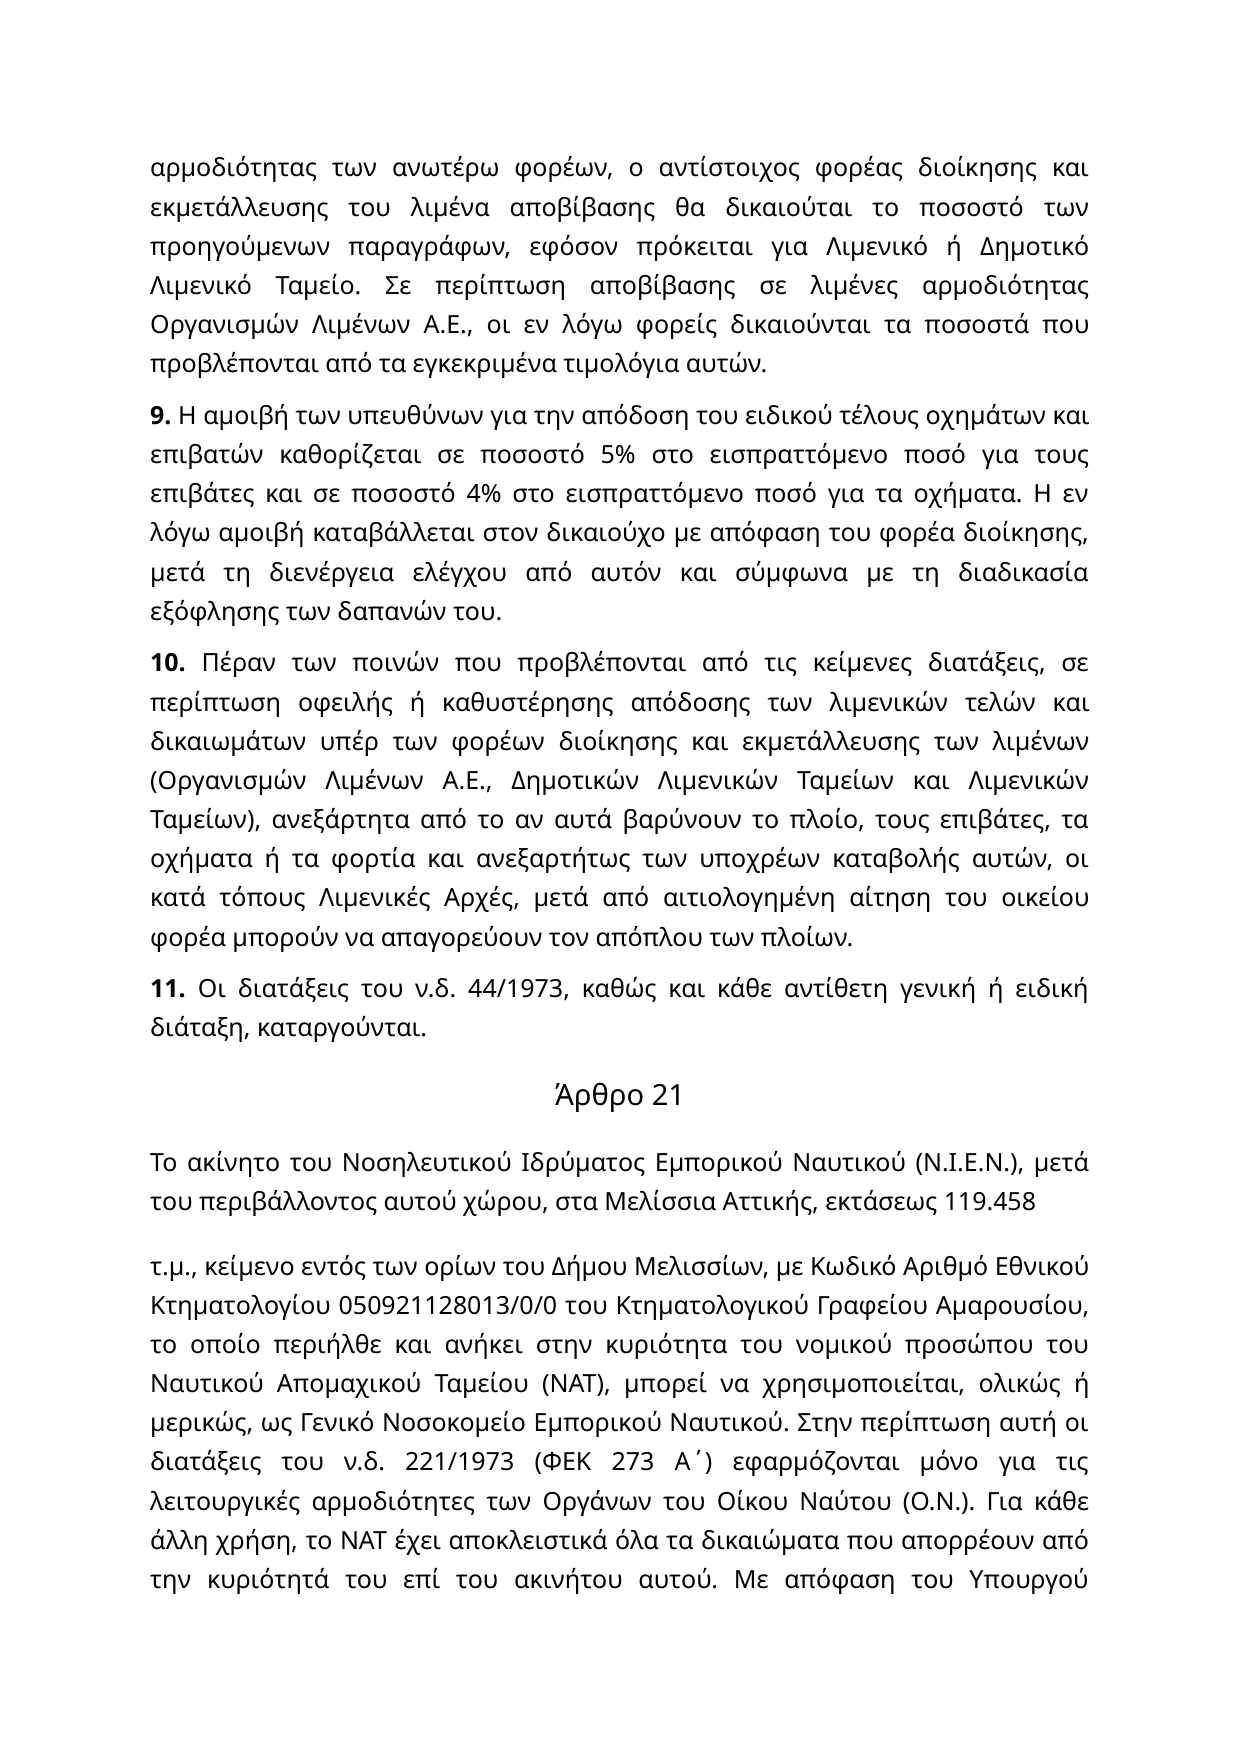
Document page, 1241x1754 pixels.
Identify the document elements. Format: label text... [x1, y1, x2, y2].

text Το ακίνητο του Νοσηλευτικού Ιδρύματος Εμπορικού Ναυτικού (Ν.Ι.Ε.Ν.), μετά του περιβάλλοντος αυτού χώρου, στα Μελίσσια Αττικής, εκτάσεως 119.458 [150, 1145, 1090, 1218]
text τ.μ., κείμενο εντός των ορίων του Δήμου Μελισσίων, με Κωδικό Αριθμό Εθνικού Κτηματολογίου 050921128013/0/0 του Κτηματολογικού Γραφείου Αμαρουσίου, το οποίο περιήλθε και ανήκει στην κυριότητα του νομικού προσώπου του Ναυτικού Απομαχικού Ταμείου (ΝΑΤ), μπορεί να χρησιμοποιείται, ολικώς ή μερικώς, ως Γενικό Νοσοκομείο Εμπορικού Ναυτικού. Στην περίπτωση αυτή οι διατάξεις του ν.δ. 221/1973 (ΦΕΚ 273 Α΄) εφαρμόζονται μόνο για τις λειτουργικές αρμοδιότητες των Οργάνων του Οίκου Ναύτου (Ο.Ν.). Για κάθε άλλη χρήση, το ΝΑΤ έχει αποκλειστικά όλα τα δικαιώματα που απορρέουν από την κυριότητά του επί του ακινήτου αυτού. Με απόφαση του Υπουργού [150, 1248, 1090, 1596]
text 9. Η αμοιβή των υπευθύνων για την απόδοση του ειδικού τέλους οχημάτων και επιβατών καθορίζεται σε ποσοστό 5% στο εισπραττόμενο ποσό για τους επιβάτες και σε ποσοστό 4% στο εισπραττόμενο ποσό για τα οχήματα. Η εν λόγω αμοιβή καταβάλλεται στον δικαιούχο με απόφαση του φορέα διοίκησης, μετά τη διενέργεια ελέγχου από αυτόν και σύμφωνα με τη διαδικασία εξόφλησης των δαπανών του. [150, 397, 1090, 627]
subtitle Άρθρο 21 [150, 1074, 1090, 1114]
text αρμοδιότητας των ανωτέρω φορέων, ο αντίστοιχος φορέας διοίκησης και εκμετάλλευσης του λιμένα αποβίβασης θα δικαιούται το ποσοστό των προηγούμενων παραγράφων, εφόσον πρόκειται για Λιμενικό ή Δημοτικό Λιμενικό Ταμείο. Σε περίπτωση αποβίβασης σε λιμένες αρμοδιότητας Οργανισμών Λιμένων Α.Ε., οι εν λόγω φορείς δικαιούνται τα ποσοστά που προβλέπονται από τα εγκεκριμένα τιμολόγια αυτών. [150, 150, 1090, 380]
text 10. Πέραν των ποινών που προβλέπονται από τις κείμενες διατάξεις, σε περίπτωση οφειλής ή καθυστέρησης απόδοσης των λιμενικών τελών και δικαιωμάτων υπέρ των φορέων διοίκησης και εκμετάλλευσης των λιμένων (Οργανισμών Λιμένων Α.Ε., Δημοτικών Λιμενικών Ταμείων και Λιμενικών Ταμείων), ανεξάρτητα από το αν αυτά βαρύνουν το πλοίο, τους επιβάτες, τα οχήματα ή τα φορτία και ανεξαρτήτως των υποχρέων καταβολής αυτών, οι κατά τόπους Λιμενικές Αρχές, μετά από αιτιολογημένη αίτηση του οικείου φορέα μπορούν να απαγορεύουν τον απόπλου των πλοίων. [150, 645, 1090, 953]
text 11. Οι διατάξεις του ν.δ. 44/1973, καθώς και κάθε αντίθετη γενική ή ειδική διάταξη, καταργούνται. [150, 971, 1090, 1044]
